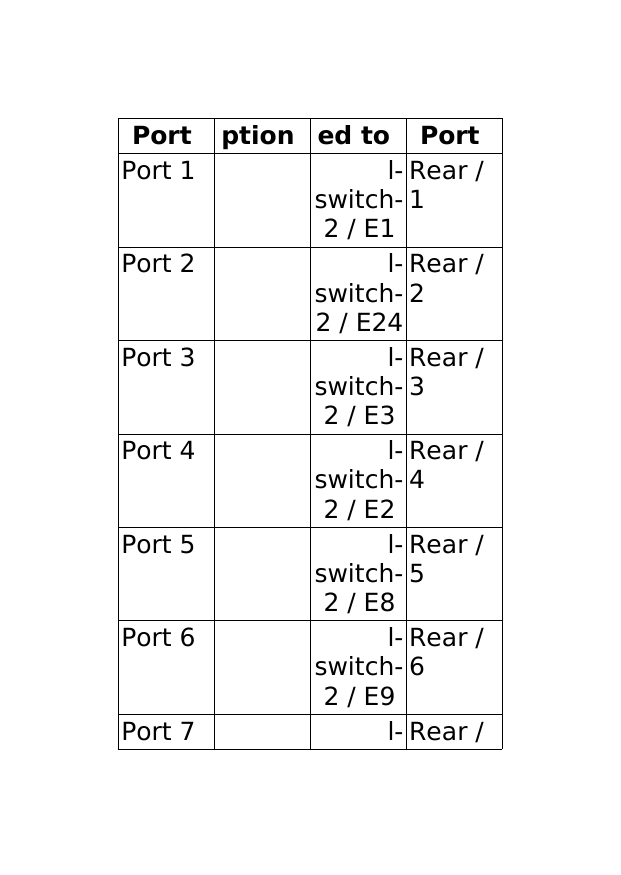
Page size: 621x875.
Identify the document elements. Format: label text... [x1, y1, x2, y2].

table_cell Port 6 [119, 621, 214, 714]
table_cell Rear / 2 [407, 248, 502, 340]
table_cell Rear / 1 [407, 154, 502, 247]
table_cell [215, 528, 310, 620]
table_cell l- [311, 715, 406, 749]
table_cell l-switch-2 / E3 [311, 341, 406, 433]
table_cell Port 1 [119, 154, 214, 247]
table_cell Rear / 6 [407, 621, 502, 714]
table_cell Rear / [407, 715, 502, 749]
table_cell Port 5 [119, 528, 214, 620]
table_cell Rear / 5 [407, 528, 502, 620]
table_cell Port 4 [119, 435, 214, 527]
table_cell l-switch-2 / E1 [311, 154, 406, 247]
table_cell l-switch-2 / E24 [311, 248, 406, 340]
table_cell l-switch-2 / E8 [311, 528, 406, 620]
table_cell [215, 715, 310, 749]
table_header ption [215, 119, 310, 153]
table_cell [215, 341, 310, 433]
table_header Port [407, 119, 502, 153]
table_cell [215, 435, 310, 527]
table_header Port [119, 119, 214, 153]
table_cell l-switch-2 / E9 [311, 621, 406, 714]
table_cell [215, 154, 310, 247]
table_cell Rear / 3 [407, 341, 502, 433]
table_cell [215, 248, 310, 340]
table_header ed to [311, 119, 406, 153]
table_cell [215, 621, 310, 714]
table_cell l-switch-2 / E2 [311, 435, 406, 527]
table_cell Port 3 [119, 341, 214, 433]
table_cell Port 2 [119, 248, 214, 340]
table_cell Port 7 [119, 715, 214, 749]
table_cell Rear / 4 [407, 435, 502, 527]
